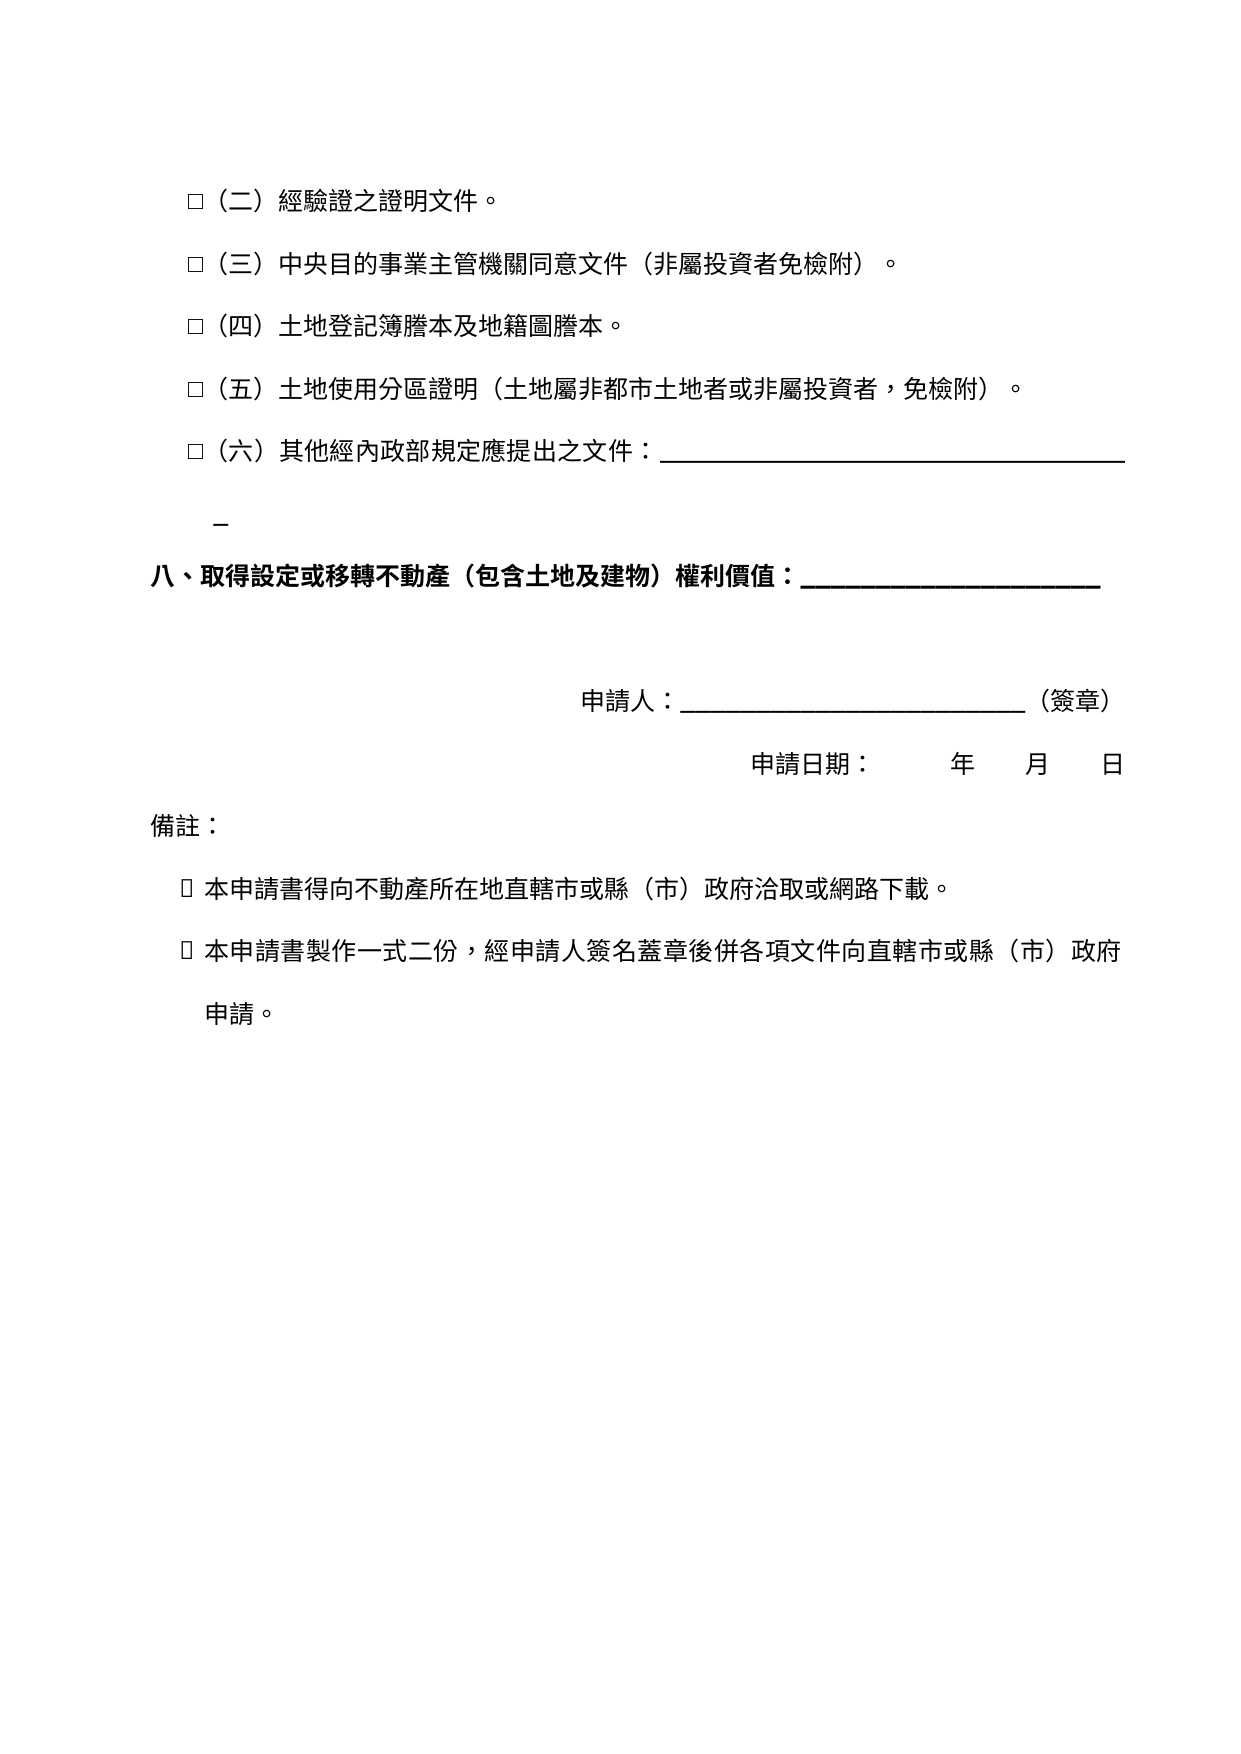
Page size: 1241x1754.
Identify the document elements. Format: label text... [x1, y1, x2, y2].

text □（三）中央目的事業主管機關同意文件（非屬投資者免檢附）。 [188, 221, 1125, 283]
text  本申請書製作一式二份，經申請人簽名蓋章後併各項文件向直轄市或縣（市）政府申請。 [179, 908, 1125, 1033]
text 備註： [150, 783, 1125, 846]
text  本申請書得向不動產所在地直轄市或縣（市）政府洽取或網路下載。 [179, 846, 1125, 908]
text □（六）其他經內政部規定應提出之文件：________________________________ [188, 408, 1125, 533]
text 申請人：_______________________（簽章） [208, 658, 1125, 721]
text □（四）土地登記簿謄本及地籍圖謄本。 [188, 283, 1125, 346]
text 八、 取得設定或移轉不動產（包含土地及建物）權利價值：____________________ [150, 533, 1125, 596]
text □（五）土地使用分區證明（土地屬非都市土地者或非屬投資者，免檢附）。 [188, 346, 1125, 408]
text 申請日期： 年 月 日 [208, 721, 1125, 783]
text □（二）經驗證之證明文件。 [188, 158, 1125, 221]
